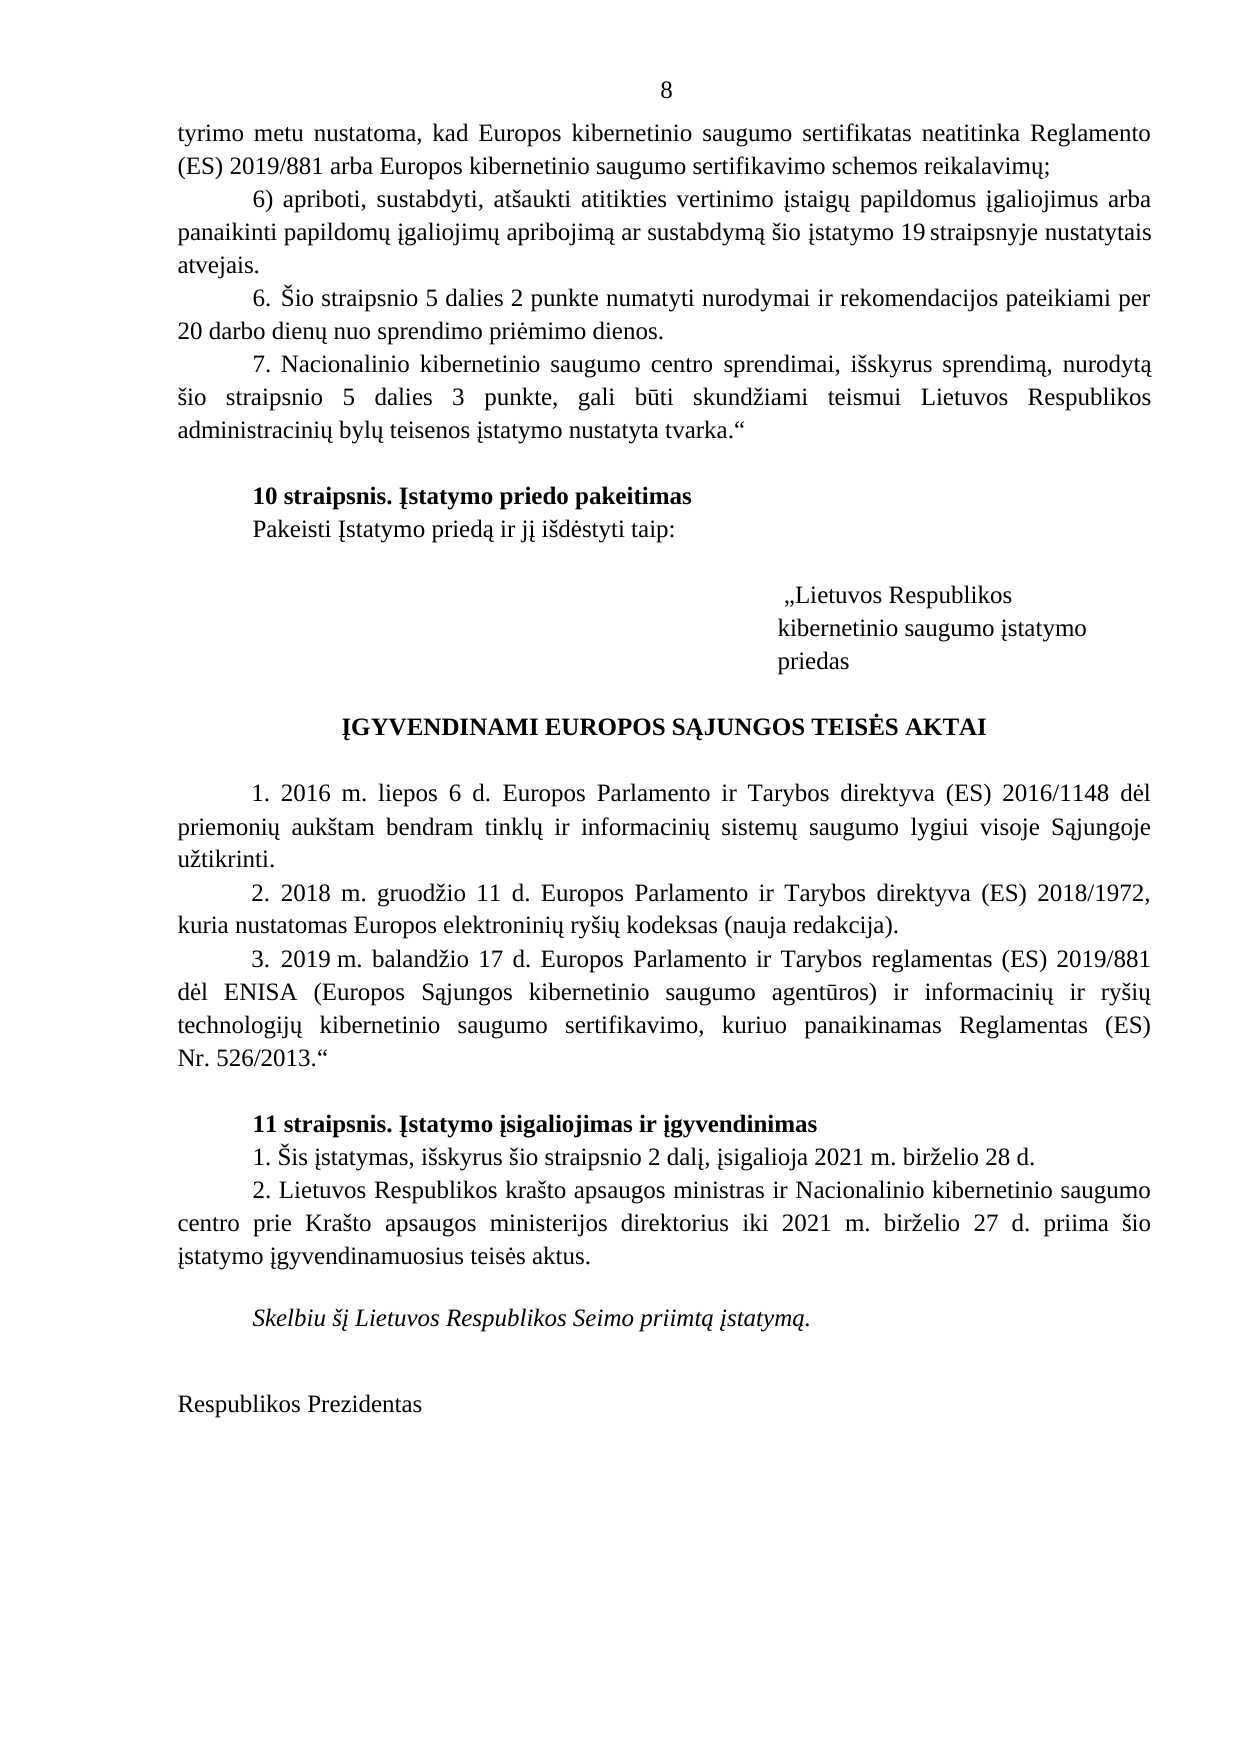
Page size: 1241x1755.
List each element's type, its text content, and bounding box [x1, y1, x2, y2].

text Respublikos Prezidentas [177, 1389, 1152, 1418]
text ĮGYVENDINAMI EUROPOS SĄJUNGOS TEISĖS AKTAI [177, 712, 1152, 741]
text 1. 2016 m. liepos 6 d. Europos Parlamento ir Tarybos direktyva (ES) 2016/1148 dėl priemonių aukštam bendram tinklų ir informacinių sistemų saugumo lygiui visoje Sąjungoje užtikrinti. [177, 778, 1152, 873]
text 1. Šis įstatymas, išskyrus šio straipsnio 2 dalį, įsigalioja 2021 m. birželio 28 d. [177, 1142, 1152, 1171]
text kibernetinio saugumo įstatymo [177, 613, 1152, 642]
text 11 straipsnis. Įstatymo įsigaliojimas ir įgyvendinimas [177, 1109, 1152, 1137]
text tyrimo metu nustatoma, kad Europos kibernetinio saugumo sertifikatas neatitinka Reglamento (ES) 2019/881 arba Europos kibernetinio saugumo sertifikavimo schemos reikalavimų; [177, 118, 1152, 180]
text 3. 2019 m. balandžio 17 d. Europos Parlamento ir Tarybos reglamentas (ES) 2019/881 dėl ENISA (Europos Sąjungos kibernetinio saugumo agentūros) ir informacinių ir ryšių technologijų kibernetinio saugumo sertifikavimo, kuriuo panaikinamas Reglamentas (ES) Nr. 526/2013.“ [177, 944, 1152, 1071]
text Pakeisti Įstatymo priedą ir jį išdėstyti taip: [177, 514, 1152, 543]
text Skelbiu šį Lietuvos Respublikos Seimo priimtą įstatymą. [177, 1303, 1152, 1331]
text „Lietuvos Respublikos [177, 580, 1152, 609]
text 2. 2018 m. gruodžio 11 d. Europos Parlamento ir Tarybos direktyva (ES) 2018/1972, kuria nustatomas Europos elektroninių ryšių kodeksas (nauja redakcija). [177, 878, 1152, 939]
text 10 straipsnis. Įstatymo priedo pakeitimas [177, 481, 1152, 510]
text 7. Nacionalinio kibernetinio saugumo centro sprendimai, išskyrus sprendimą, nurodytą šio straipsnio 5 dalies 3 punkte, gali būti skundžiami teismui Lietuvos Respublikos administracinių bylų teisenos įstatymo nustatyta tvarka.“ [177, 349, 1152, 444]
text 2. Lietuvos Respublikos krašto apsaugos ministras ir Nacionalinio kibernetinio saugumo centro prie Krašto apsaugos ministerijos direktorius iki 2021 m. birželio 27 d. priima šio įstatymo įgyvendinamuosius teisės aktus. [177, 1175, 1152, 1269]
text 6) apriboti, sustabdyti, atšaukti atitikties vertinimo įstaigų papildomus įgaliojimus arba panaikinti papildomų įgaliojimų apribojimą ar sustabdymą šio įstatymo 19 straipsnyje nustatytais atvejais. [177, 184, 1152, 279]
text 6. Šio straipsnio 5 dalies 2 punkte numatyti nurodymai ir rekomendacijos pateikiami per 20 darbo dienų nuo sprendimo priėmimo dienos. [177, 283, 1152, 345]
text priedas [177, 646, 1152, 675]
